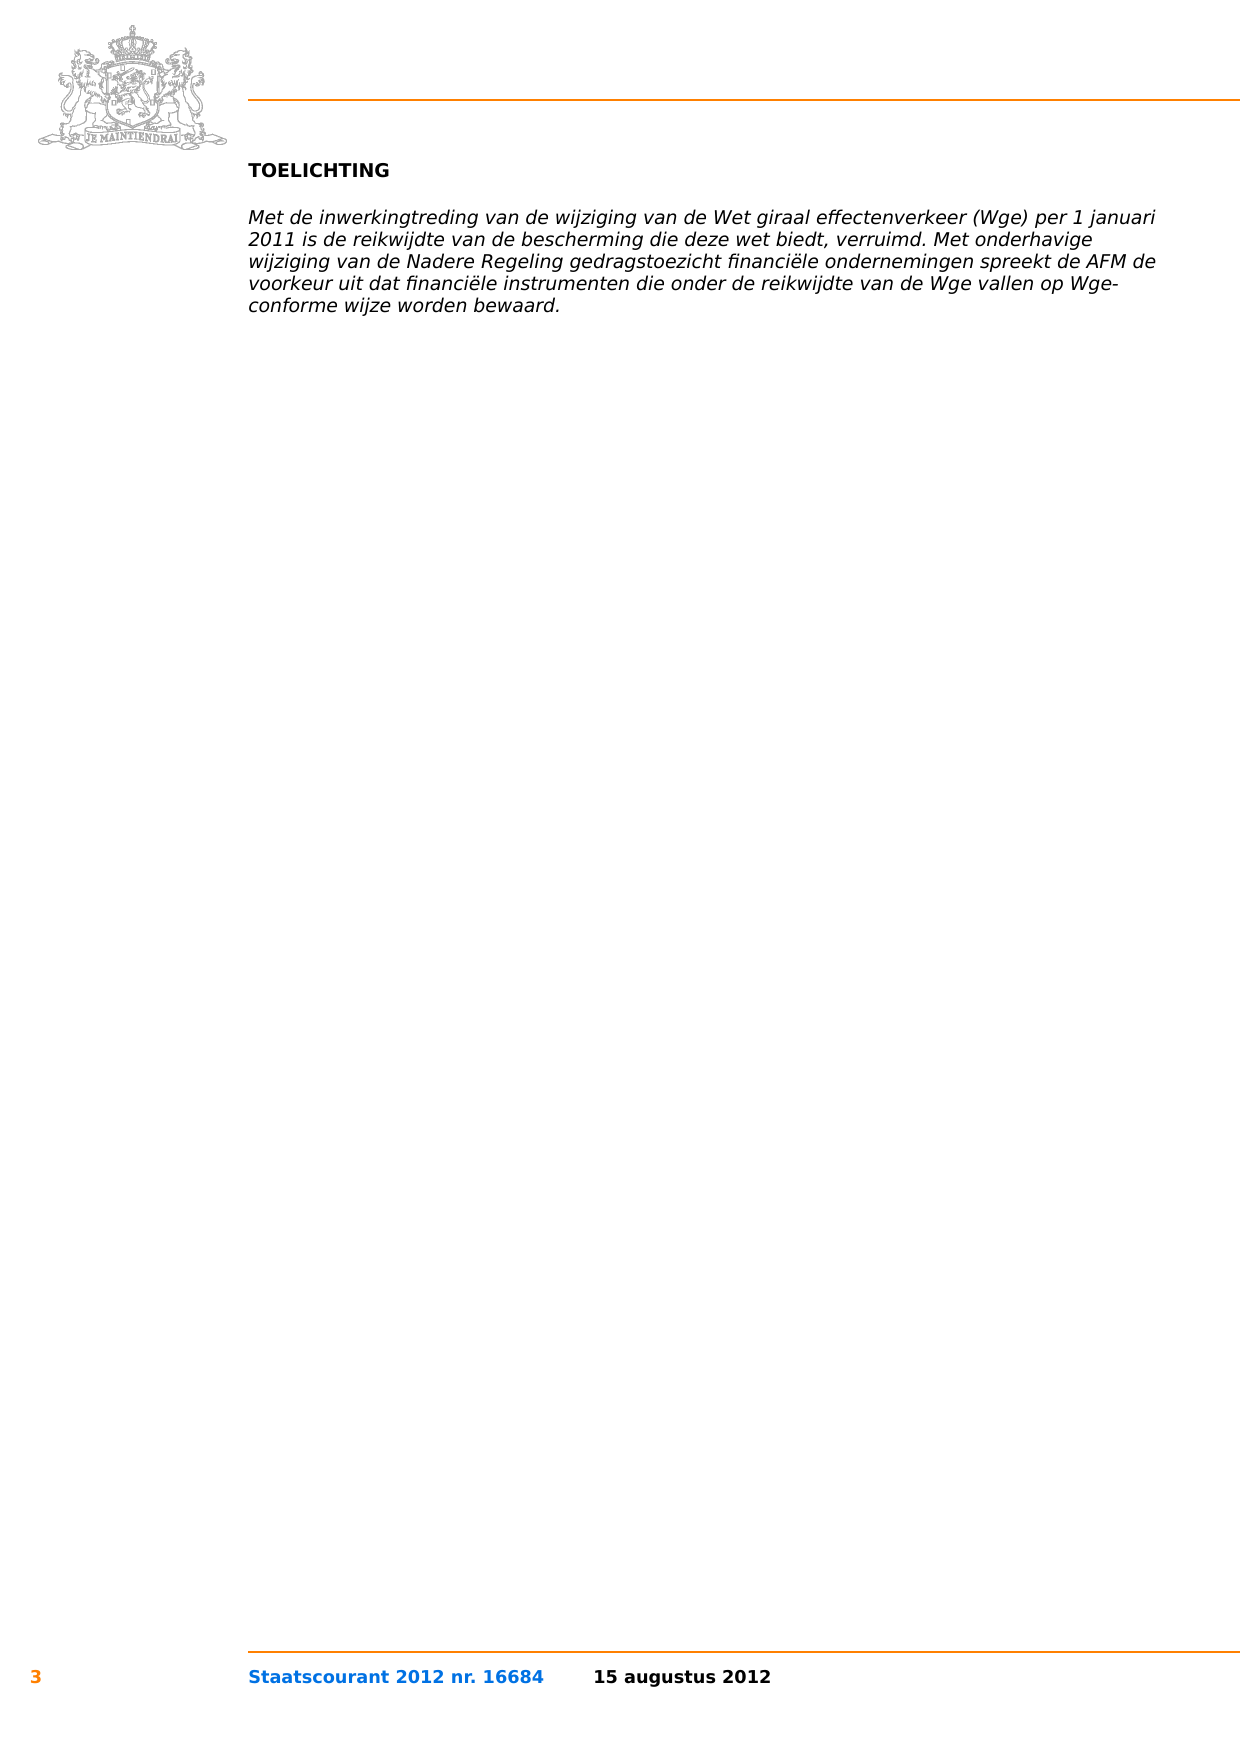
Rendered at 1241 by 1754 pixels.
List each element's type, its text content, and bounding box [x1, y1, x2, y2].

picture [38, 25, 227, 150]
text Met de inwerkingtreding van de wijziging van de Wet giraal effectenverkeer (Wge) per 1 januari 2011 is de reikwijdte van de bescherming die deze wet biedt, verruimd. Met onderhavige wijziging van de Nadere Regeling gedragstoezicht financiële ondernemingen spreekt de AFM de voorkeur uit dat financiële instrumenten die onder de reikwijdte van de Wge vallen op Wge-conforme wijze worden bewaard. [248, 207, 1163, 317]
subtitle TOELICHTING [248, 160, 1163, 182]
